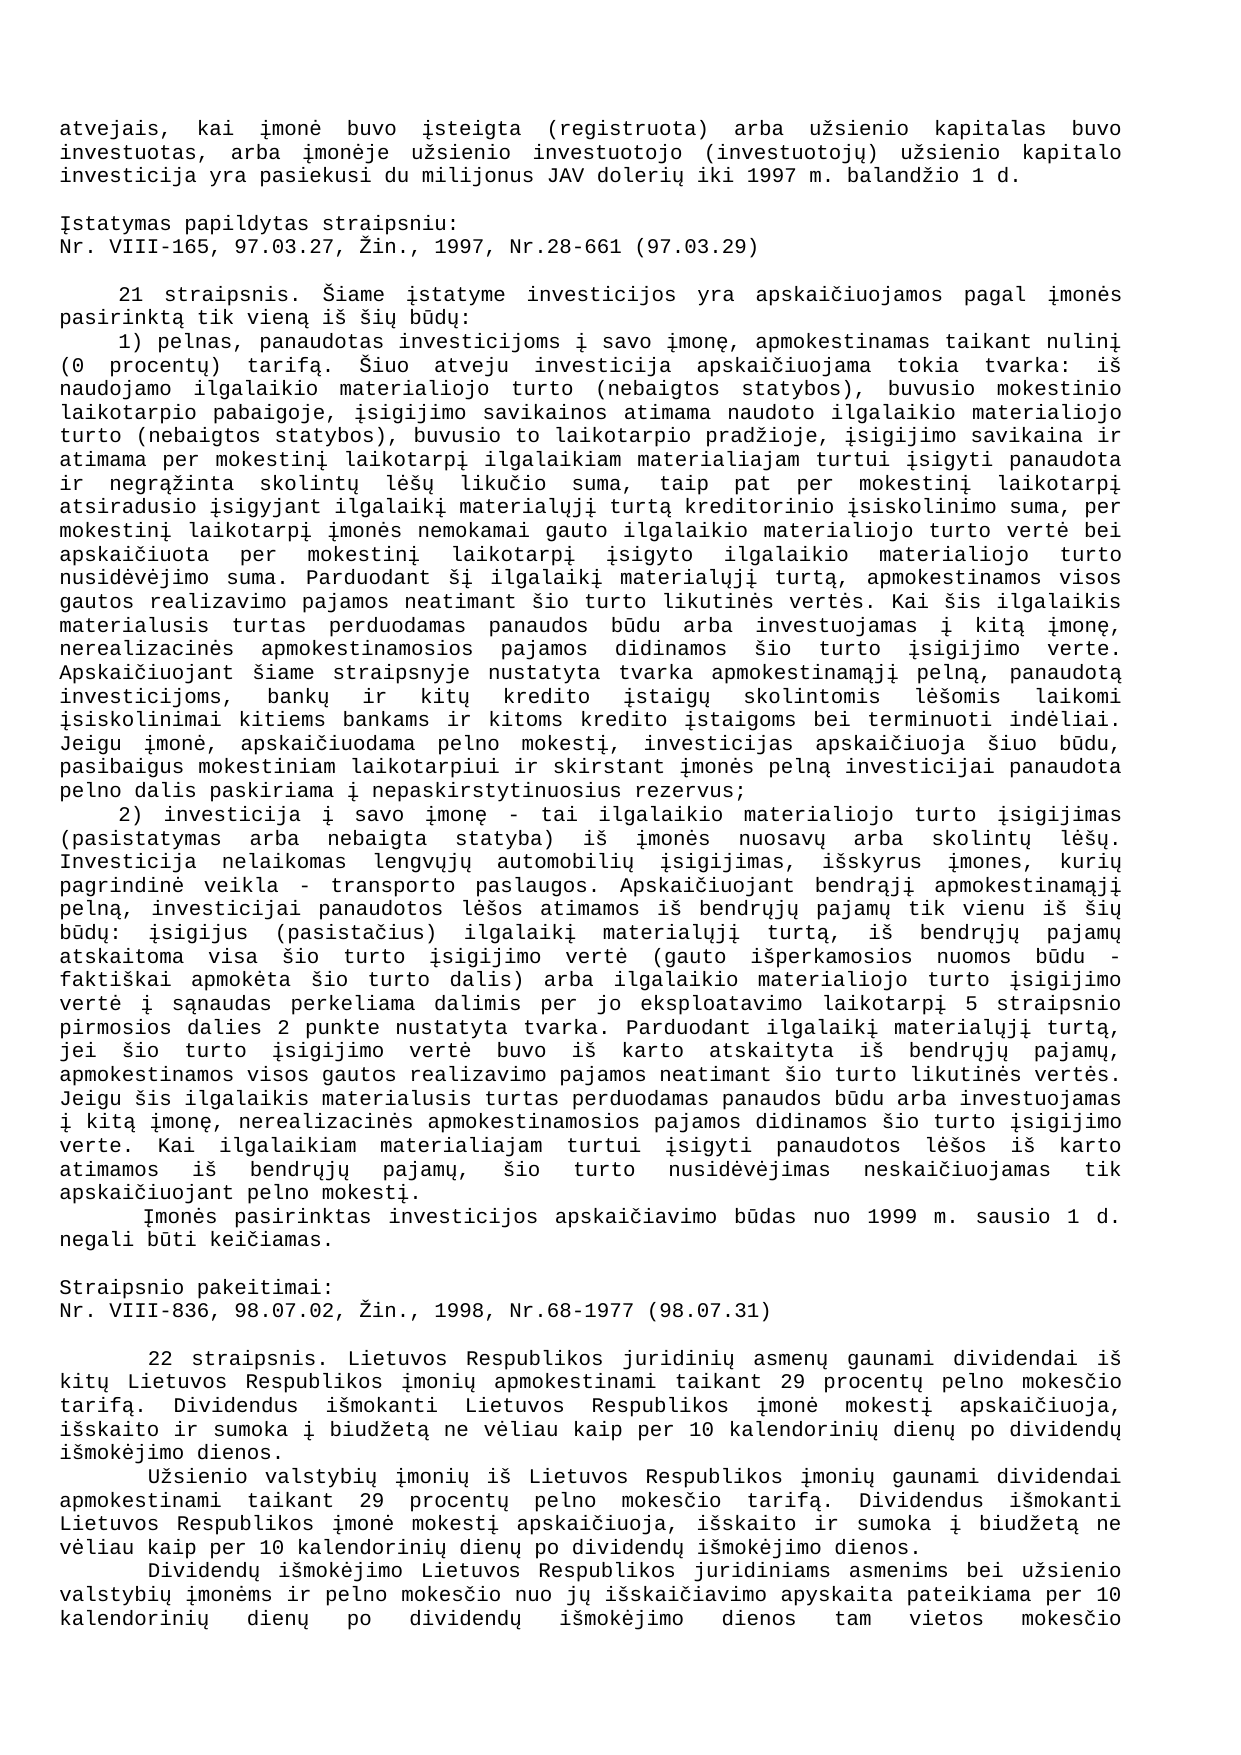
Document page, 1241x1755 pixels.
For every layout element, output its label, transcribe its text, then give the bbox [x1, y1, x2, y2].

text Įmonės pasirinktas investicijos apskaičiavimo būdas nuo 1999 m. sausio 1 d. negali būti keičiamas. [59, 1206, 1122, 1253]
text 21 straipsnis. Šiame įstatyme investicijos yra apskaičiuojamos pagal įmonės pasirinktą tik vieną iš šių būdų: [59, 284, 1122, 331]
text Nr. VIII-165, 97.03.27, Žin., 1997, Nr.28-661 (97.03.29) [59, 236, 1122, 260]
text Užsienio valstybių įmonių iš Lietuvos Respublikos įmonių gaunami dividendai apmokestinami taikant 29 procentų pelno mokesčio tarifą. Dividendus išmokanti Lietuvos Respublikos įmonė mokestį apskaičiuoja, išskaito ir sumoka į biudžetą ne vėliau kaip per 10 kalendorinių dienų po dividendų išmokėjimo dienos. [59, 1466, 1122, 1561]
text atvejais, kai įmonė buvo įsteigta (registruota) arba užsienio kapitalas buvo investuotas, arba įmonėje užsienio investuotojo (investuotojų) užsienio kapitalo investicija yra pasiekusi du milijonus JAV dolerių iki 1997 m. balandžio 1 d. [59, 118, 1122, 189]
text Straipsnio pakeitimai: [59, 1277, 1122, 1300]
text 2) investicija į savo įmonę - tai ilgalaikio materialiojo turto įsigijimas (pasistatymas arba nebaigta statyba) iš įmonės nuosavų arba skolintų lėšų. Investicija nelaikomas lengvųjų automobilių įsigijimas, išskyrus įmones, kurių pagrindinė veikla - transporto paslaugos. Apskaičiuojant bendrąjį apmokestinamąjį pelną, investicijai panaudotos lėšos atimamos iš bendrųjų pajamų tik vienu iš šių būdų: įsigijus (pasistačius) ilgalaikį materialųjį turtą, iš bendrųjų pajamų atskaitoma visa šio turto įsigijimo vertė (gauto išperkamosios nuomos būdu - faktiškai apmokėta šio turto dalis) arba ilgalaikio materialiojo turto įsigijimo vertė į sąnaudas perkeliama dalimis per jo eksploatavimo laikotarpį 5 straipsnio pirmosios dalies 2 punkte nustatyta tvarka. Parduodant ilgalaikį materialųjį turtą, jei šio turto įsigijimo vertė buvo iš karto atskaityta iš bendrųjų pajamų, apmokestinamos visos gautos realizavimo pajamos neatimant šio turto likutinės vertės. Jeigu šis ilgalaikis materialusis turtas perduodamas panaudos būdu arba investuojamas į kitą įmonę, nerealizacinės apmokestinamosios pajamos didinamos šio turto įsigijimo verte. Kai ilgalaikiam materialiajam turtui įsigyti panaudotos lėšos iš karto atimamos iš bendrųjų pajamų, šio turto nusidėvėjimas neskaičiuojamas tik apskaičiuojant pelno mokestį. [59, 804, 1122, 1206]
text Dividendų išmokėjimo Lietuvos Respublikos juridiniams asmenims bei užsienio valstybių įmonėms ir pelno mokesčio nuo jų išskaičiavimo apyskaita pateikiama per 10 kalendorinių dienų po dividendų išmokėjimo dienos tam vietos mokesčio [59, 1561, 1122, 1631]
text 22 straipsnis. Lietuvos Respublikos juridinių asmenų gaunami dividendai iš kitų Lietuvos Respublikos įmonių apmokestinami taikant 29 procentų pelno mokesčio tarifą. Dividendus išmokanti Lietuvos Respublikos įmonė mokestį apskaičiuoja, išskaito ir sumoka į biudžetą ne vėliau kaip per 10 kalendorinių dienų po dividendų išmokėjimo dienos. [59, 1348, 1122, 1466]
text Nr. VIII-836, 98.07.02, Žin., 1998, Nr.68-1977 (98.07.31) [59, 1300, 1122, 1324]
text Įstatymas papildytas straipsniu: [59, 213, 1122, 236]
text 1) pelnas, panaudotas investicijoms į savo įmonę, apmokestinamas taikant nulinį (0 procentų) tarifą. Šiuo atveju investicija apskaičiuojama tokia tvarka: iš naudojamo ilgalaikio materialiojo turto (nebaigtos statybos), buvusio mokestinio laikotarpio pabaigoje, įsigijimo savikainos atimama naudoto ilgalaikio materialiojo turto (nebaigtos statybos), buvusio to laikotarpio pradžioje, įsigijimo savikaina ir atimama per mokestinį laikotarpį ilgalaikiam materialiajam turtui įsigyti panaudota ir negrąžinta skolintų lėšų likučio suma, taip pat per mokestinį laikotarpį atsiradusio įsigyjant ilgalaikį materialųjį turtą kreditorinio įsiskolinimo suma, per mokestinį laikotarpį įmonės nemokamai gauto ilgalaikio materialiojo turto vertė bei apskaičiuota per mokestinį laikotarpį įsigyto ilgalaikio materialiojo turto nusidėvėjimo suma. Parduodant šį ilgalaikį materialųjį turtą, apmokestinamos visos gautos realizavimo pajamos neatimant šio turto likutinės vertės. Kai šis ilgalaikis materialusis turtas perduodamas panaudos būdu arba investuojamas į kitą įmonę, nerealizacinės apmokestinamosios pajamos didinamos šio turto įsigijimo verte. Apskaičiuojant šiame straipsnyje nustatyta tvarka apmokestinamąjį pelną, panaudotą investicijoms, bankų ir kitų kredito įstaigų skolintomis lėšomis laikomi įsiskolinimai kitiems bankams ir kitoms kredito įstaigoms bei terminuoti indėliai. Jeigu įmonė, apskaičiuodama pelno mokestį, investicijas apskaičiuoja šiuo būdu, pasibaigus mokestiniam laikotarpiui ir skirstant įmonės pelną investicijai panaudota pelno dalis paskiriama į nepaskirstytinuosius rezervus; [59, 331, 1122, 804]
